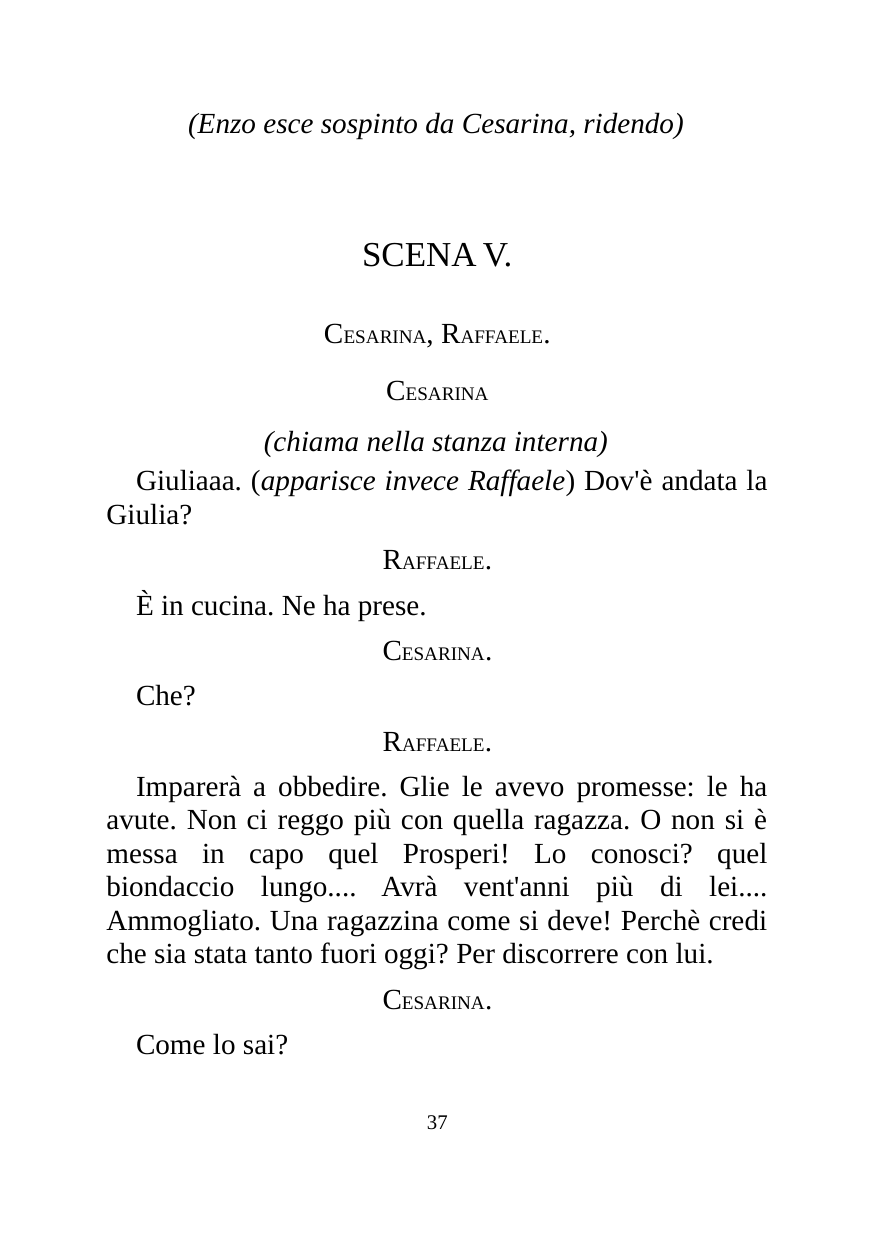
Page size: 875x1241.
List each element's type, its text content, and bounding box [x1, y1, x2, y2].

text Cesarina, Raffaele. [106, 316, 768, 349]
text Giuliaaa. (apparisce invece Raffaele) Dov'è andata la Giulia? [106, 463, 768, 531]
subtitle SCENA V. [106, 234, 768, 274]
text Come lo sai? [106, 1027, 768, 1061]
text Imparerà a obbedire. Glie le avevo promesse: le ha avute. Non ci reggo più con quella ragazza. O non si è messa in capo quel Prosperi! Lo conosci? quel biondaccio lungo.... Avrà vent'anni più di lei.... Ammogliato. Una ragazzina come si deve! Perchè credi che sia stata tanto fuori oggi? Per discorrere con lui. [106, 769, 768, 970]
text Cesarina. [106, 982, 768, 1016]
text Cesarina [106, 373, 768, 406]
text (chiama nella stanza interna) [106, 424, 768, 458]
text Raffaele. [106, 724, 768, 757]
text È in cucina. Ne ha prese. [106, 588, 768, 621]
text Che? [106, 678, 768, 712]
text Raffaele. [106, 542, 768, 576]
text Cesarina. [106, 633, 768, 667]
text (Enzo esce sospinto da Cesarina, ridendo) [106, 106, 768, 140]
